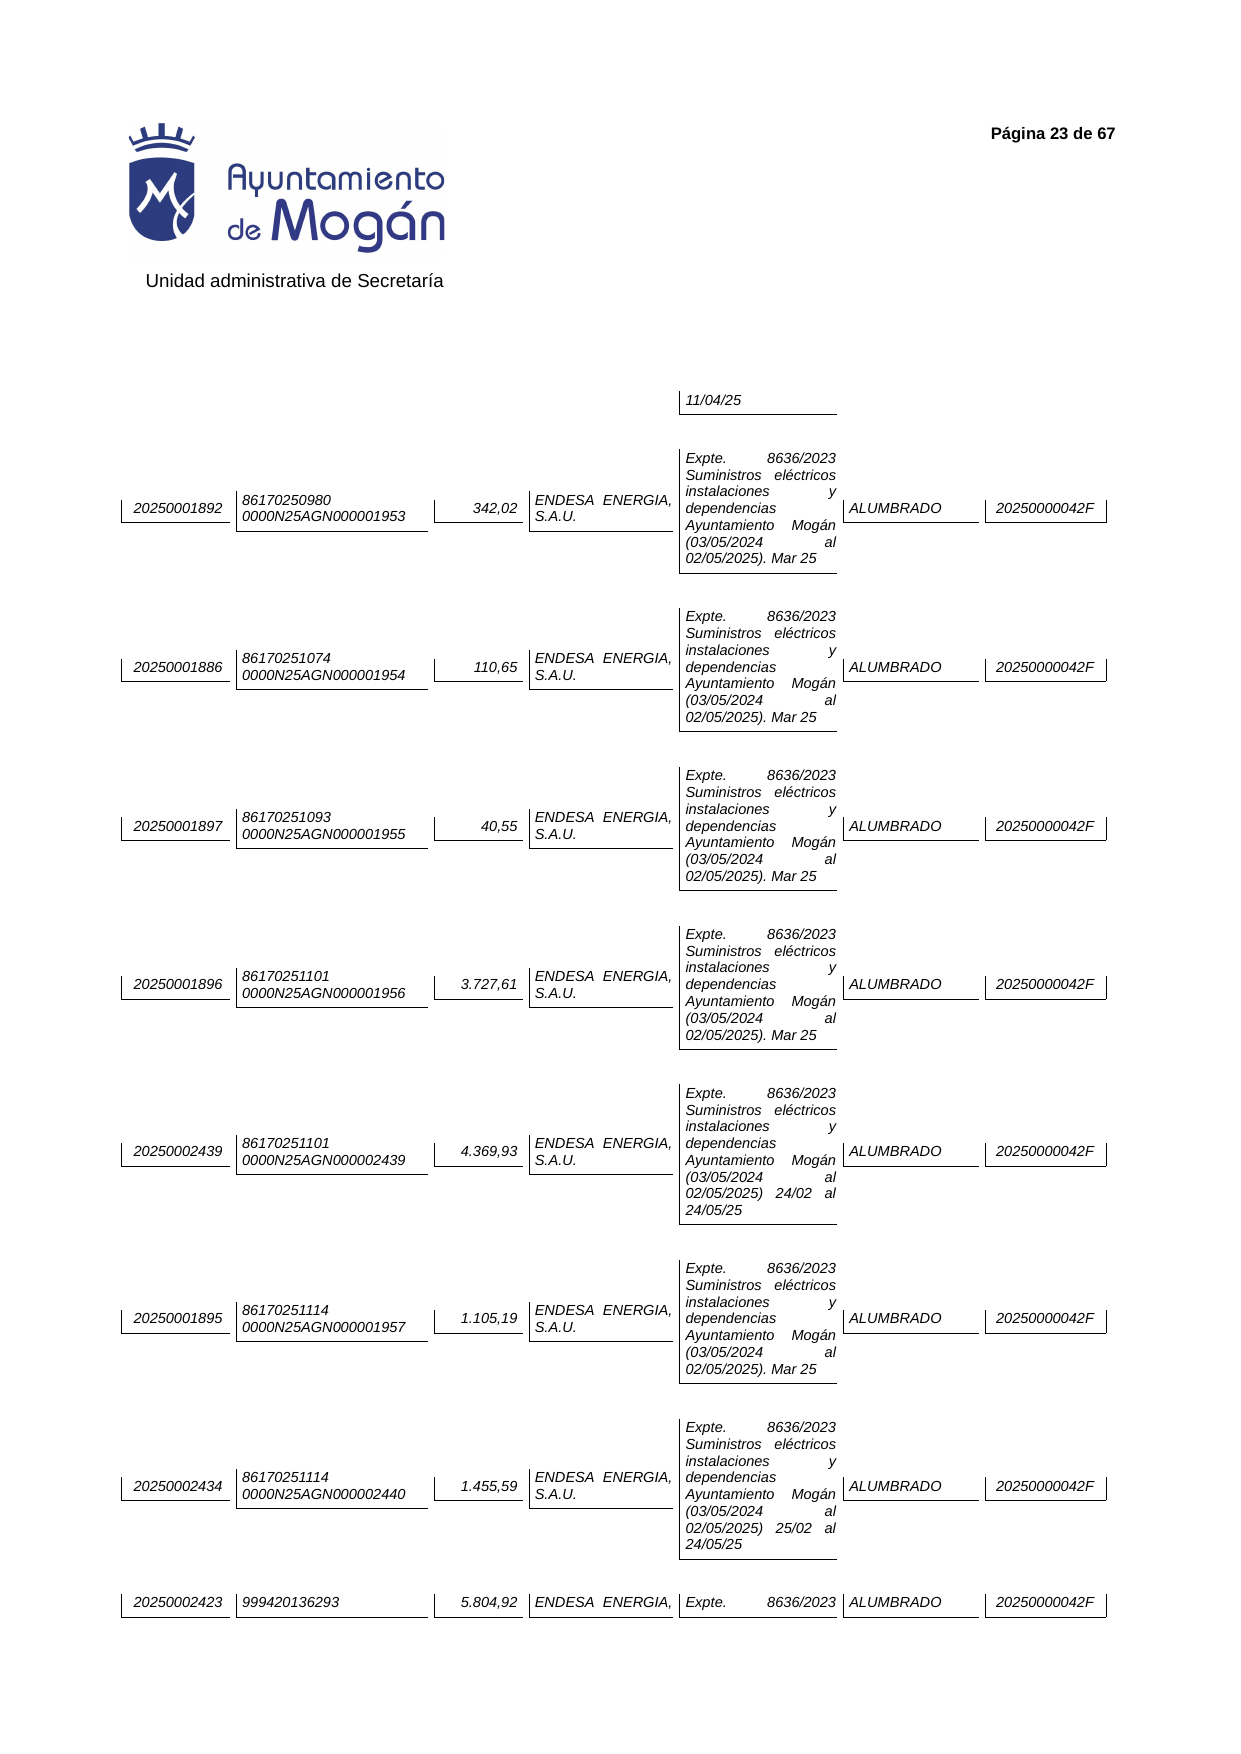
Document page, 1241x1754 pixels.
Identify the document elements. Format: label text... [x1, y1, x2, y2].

table_cell 40,55 [431, 764, 526, 923]
table_cell 20250001892 [118, 446, 233, 605]
table_cell 11/04/25 [676, 388, 840, 446]
table_cell 86170251101 0000N25AGN000002439 [233, 1081, 431, 1257]
table_cell 20250000042F [982, 764, 1109, 923]
table_cell Expte. 8636/2023 Suministros eléctricos instalaciones y dependencias Ayuntamiento Mogán (03/05/2024 al 02/05/2025). Mar 25 [676, 764, 840, 923]
table_cell ENDESA ENERGIA, S.A.U. [526, 446, 676, 605]
table_cell [982, 388, 1109, 446]
table_cell 4.369,93 [431, 1081, 526, 1257]
table_cell Expte. 8636/2023 Suministros eléctricos instalaciones y dependencias Ayuntamiento Mogán (03/05/2024 al 02/05/2025) 24/02 al 24/05/25 [676, 1081, 840, 1257]
table_cell ALUMBRADO [840, 1257, 982, 1416]
table_cell 1.105,19 [431, 1257, 526, 1416]
table_cell Expte. 8636/2023 Suministros eléctricos instalaciones y dependencias Ayuntamiento Mogán (03/05/2024 al 02/05/2025). Mar 25 [676, 923, 840, 1081]
table_cell 20250001886 [118, 605, 233, 764]
table_cell 20250000042F [982, 1591, 1109, 1620]
table_cell 20250002423 [118, 1591, 233, 1620]
table_cell ENDESA ENERGIA, S.A.U. [526, 1416, 676, 1591]
table_cell 20250000042F [982, 446, 1109, 605]
table_cell 86170251074 0000N25AGN000001954 [233, 605, 431, 764]
table_cell 20250000042F [982, 1257, 1109, 1416]
table_cell 342,02 [431, 446, 526, 605]
table_cell 110,65 [431, 605, 526, 764]
table_cell Expte. 8636/2023 Suministros eléctricos instalaciones y dependencias Ayuntamiento Mogán (03/05/2024 al 02/05/2025) 25/02 al 24/05/25 [676, 1416, 840, 1591]
table_cell [431, 388, 526, 446]
table_cell 20250000042F [982, 605, 1109, 764]
table_cell 20250001896 [118, 923, 233, 1081]
table_cell ENDESA ENERGIA, S.A.U. [526, 1257, 676, 1416]
table_cell ALUMBRADO [840, 1416, 982, 1591]
table_cell ENDESA ENERGIA, [526, 1591, 676, 1620]
picture [128, 123, 445, 259]
table_cell [118, 388, 233, 446]
table_cell 86170251101 0000N25AGN000001956 [233, 923, 431, 1081]
table_cell ALUMBRADO [840, 1081, 982, 1257]
table_cell 3.727,61 [431, 923, 526, 1081]
table_cell [840, 388, 982, 446]
table_cell 86170251093 0000N25AGN000001955 [233, 764, 431, 923]
table_cell 20250000042F [982, 1081, 1109, 1257]
table_cell 20250002434 [118, 1416, 233, 1591]
table_cell 5.804,92 [431, 1591, 526, 1620]
table_cell ALUMBRADO [840, 446, 982, 605]
table_cell 999420136293 [233, 1591, 431, 1620]
table_cell ALUMBRADO [840, 605, 982, 764]
table_cell 20250000042F [982, 923, 1109, 1081]
table_cell Expte. 8636/2023 Suministros eléctricos instalaciones y dependencias Ayuntamiento Mogán (03/05/2024 al 02/05/2025). Mar 25 [676, 446, 840, 605]
table_cell ALUMBRADO [840, 1591, 982, 1620]
table_cell 86170251114 0000N25AGN000002440 [233, 1416, 431, 1591]
table_cell 20250001895 [118, 1257, 233, 1416]
table_cell ENDESA ENERGIA, S.A.U. [526, 764, 676, 923]
table_cell Expte. 8636/2023 Suministros eléctricos instalaciones y dependencias Ayuntamiento Mogán (03/05/2024 al 02/05/2025). Mar 25 [676, 1257, 840, 1416]
table_cell Expte. 8636/2023 [676, 1591, 840, 1620]
table_cell ENDESA ENERGIA, S.A.U. [526, 923, 676, 1081]
table_cell ENDESA ENERGIA, S.A.U. [526, 1081, 676, 1257]
table_cell 86170250980 0000N25AGN000001953 [233, 446, 431, 605]
table_cell 20250000042F [982, 1416, 1109, 1591]
table_cell ALUMBRADO [840, 923, 982, 1081]
table_cell 20250002439 [118, 1081, 233, 1257]
table_cell 20250001897 [118, 764, 233, 923]
table_cell [526, 388, 676, 446]
table_cell 86170251114 0000N25AGN000001957 [233, 1257, 431, 1416]
table_cell [233, 388, 431, 446]
table_cell ENDESA ENERGIA, S.A.U. [526, 605, 676, 764]
table_cell Expte. 8636/2023 Suministros eléctricos instalaciones y dependencias Ayuntamiento Mogán (03/05/2024 al 02/05/2025). Mar 25 [676, 605, 840, 764]
table_cell 1.455,59 [431, 1416, 526, 1591]
table_cell ALUMBRADO [840, 764, 982, 923]
